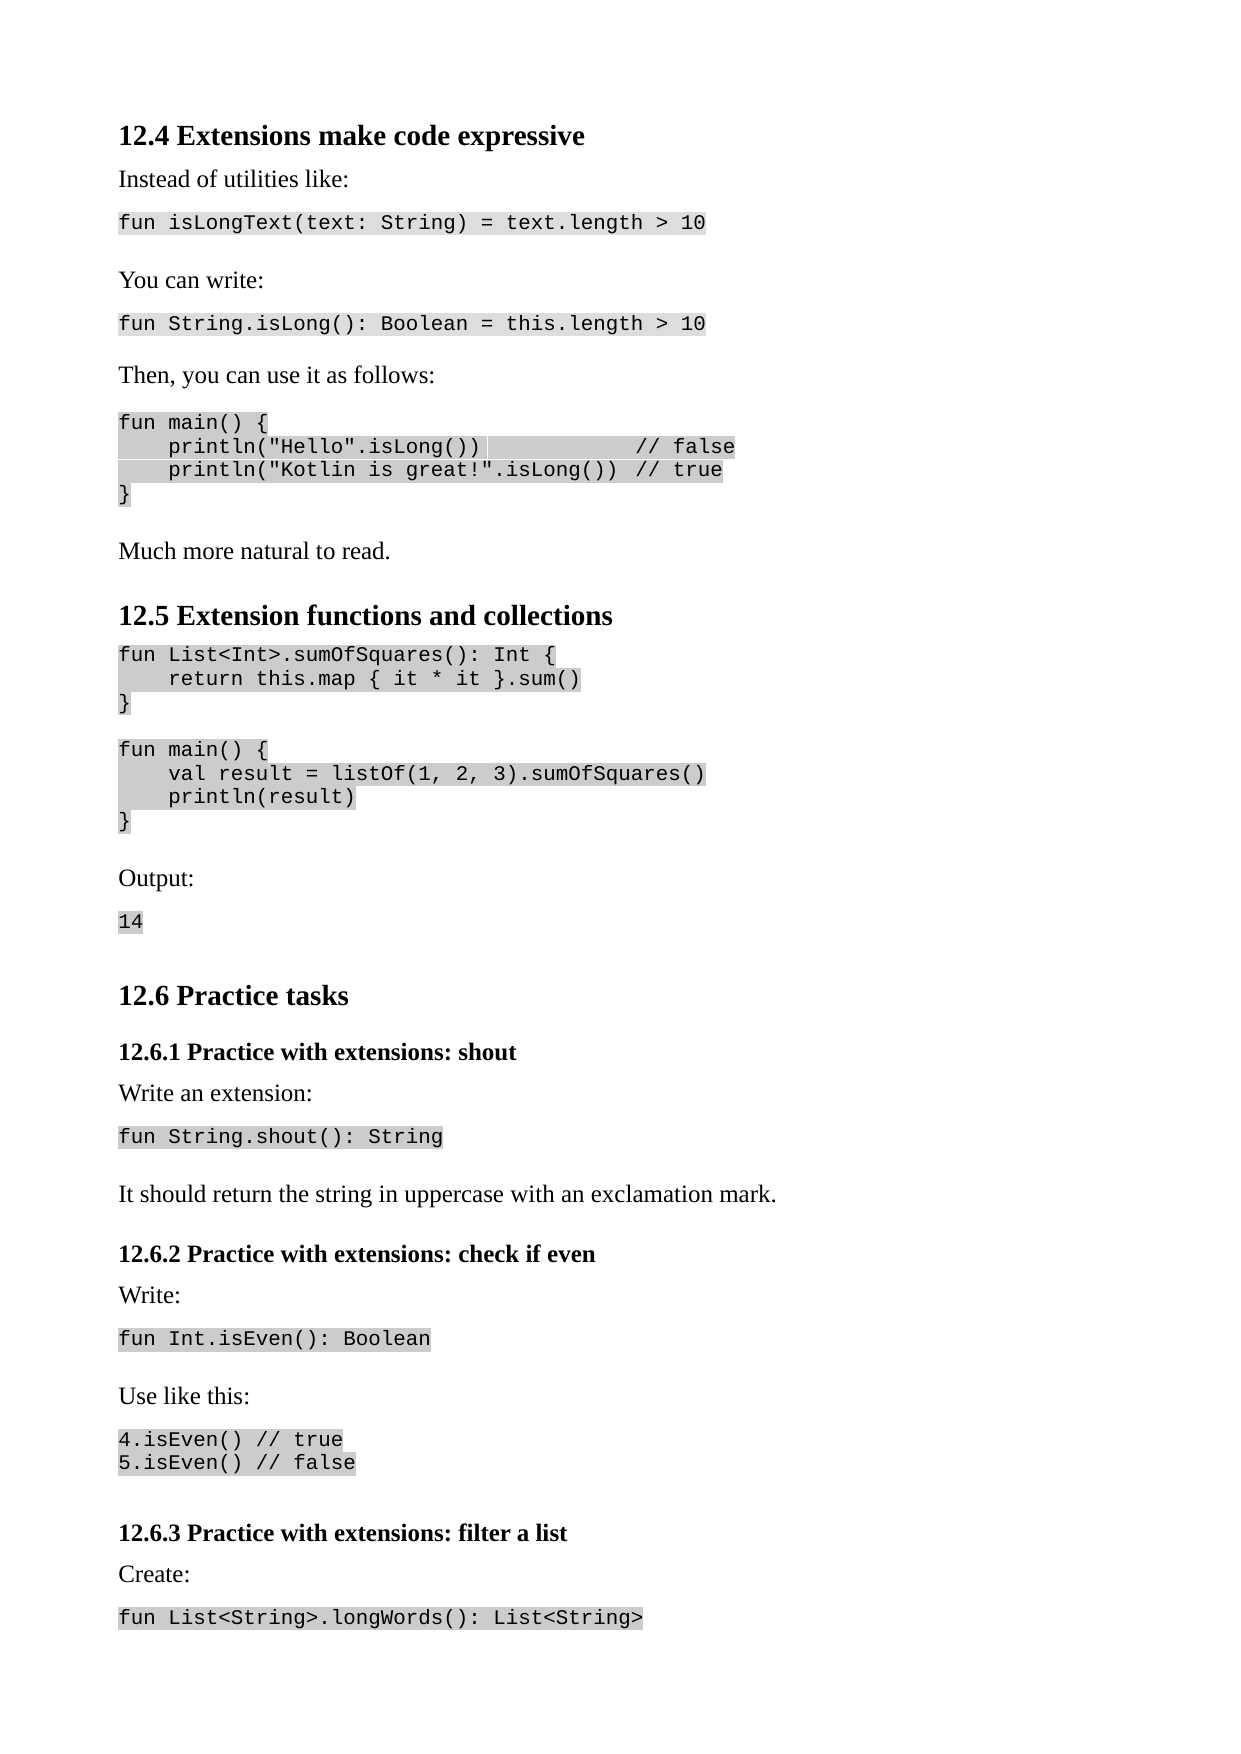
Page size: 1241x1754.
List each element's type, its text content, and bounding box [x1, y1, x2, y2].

text Then, you can use it as follows: [118, 360, 1122, 388]
text Write: [118, 1280, 1122, 1309]
text Output: [118, 863, 1122, 892]
text 14 [118, 911, 1122, 934]
text It should return the string in uppercase with an exclamation mark. [118, 1179, 1122, 1208]
text } [118, 483, 1122, 507]
subtitle 12.6.2 Practice with extensions: check if even [118, 1239, 1122, 1268]
text fun List<Int>.sumOfSquares(): Int { [118, 644, 1122, 668]
text println(result) [118, 786, 1122, 810]
text 4.isEven() // true [118, 1429, 1122, 1452]
text fun isLongText(text: String) = text.length > 10 [118, 212, 1122, 235]
text fun List<String>.longWords(): List<String> [118, 1607, 1122, 1630]
text Instead of utilities like: [118, 164, 1122, 193]
subtitle 12.6.1 Practice with extensions: shout [118, 1037, 1122, 1066]
text println("Kotlin is great!".isLong()) // true [118, 459, 1122, 483]
text Write an extension: [118, 1078, 1122, 1107]
text fun main() { [118, 739, 1122, 763]
text Much more natural to read. [118, 536, 1122, 565]
text You can write: [118, 265, 1122, 294]
text Use like this: [118, 1381, 1122, 1410]
subtitle 12.5 Extension functions and collections [118, 598, 1122, 632]
subtitle 12.6.3 Practice with extensions: filter a list [118, 1518, 1122, 1547]
text println("Hello".isLong()) // false [118, 436, 1122, 459]
text fun Int.isEven(): Boolean [118, 1328, 1122, 1352]
subtitle 12.6 Practice tasks [118, 978, 1122, 1012]
text return this.map { it * it }.sum() [118, 668, 1122, 692]
text val result = listOf(1, 2, 3).sumOfSquares() [118, 763, 1122, 786]
text } [118, 810, 1122, 834]
text } [118, 692, 1122, 715]
subtitle 12.4 Extensions make code expressive [118, 118, 1122, 152]
text fun main() { [118, 412, 1122, 436]
text fun String.isLong(): Boolean = this.length > 10 [118, 312, 1122, 336]
text 5.isEven() // false [118, 1452, 1122, 1476]
text fun String.shout(): String [118, 1126, 1122, 1149]
text Create: [118, 1559, 1122, 1588]
